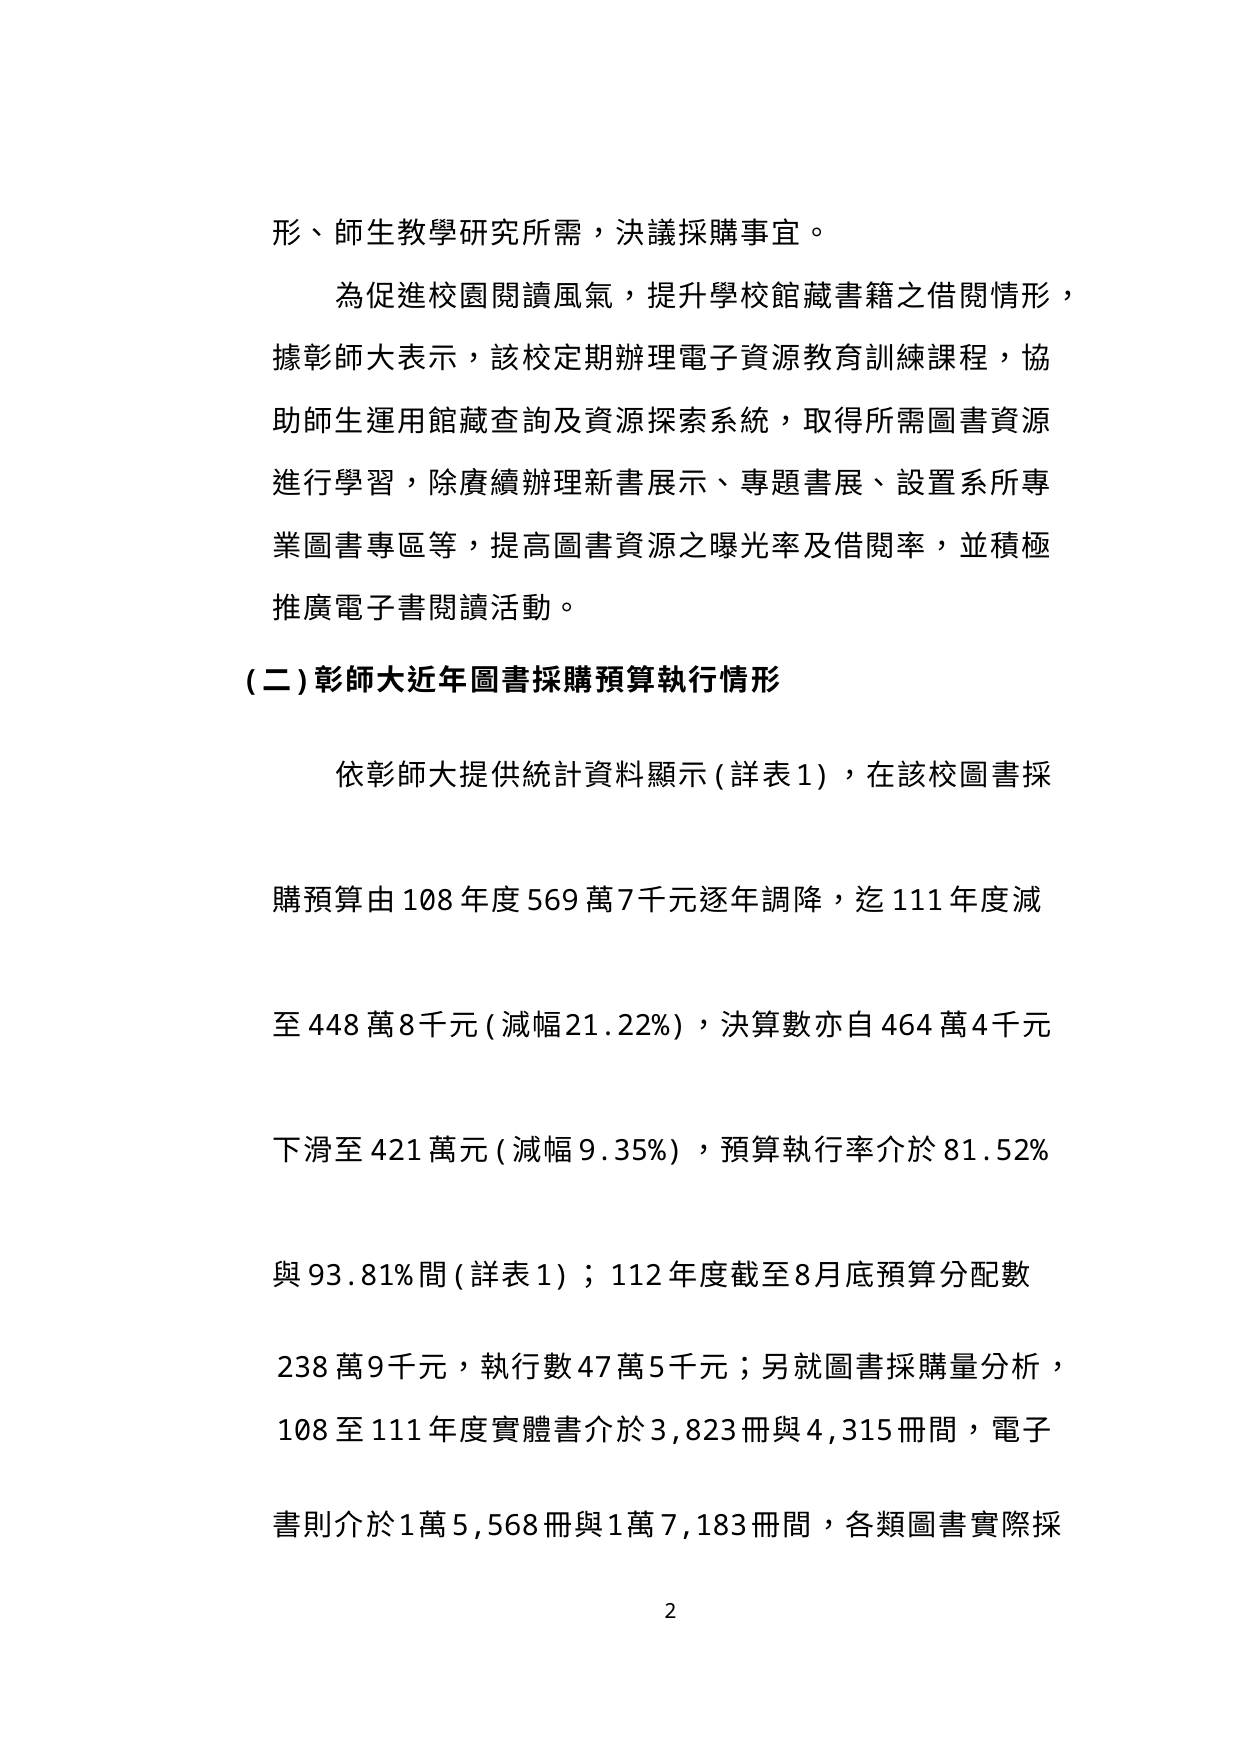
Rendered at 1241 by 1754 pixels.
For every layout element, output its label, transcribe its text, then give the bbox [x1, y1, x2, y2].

text 依據彰師大圖書與資訊處圖書館館藏發展政策第3點略以：「本館館藏以各學術單位專業圖書資料為主，具知識性、啟發性、文化性及休閒性之一般性圖書資料為輔」，該校實體圖書採購內容之選擇以教職員生需求為主要考量，亦兼顧服務教職員生眷屬等所需；電子圖書採購由該校圖書館委員會就當年度電子圖書使用效益分析、各校購置情形、師生教學研究所需，決議採購事宜。 [266, 189, 1063, 252]
text (二)彰師大近年圖書採購預算執行情形 [236, 627, 1063, 689]
text 為促進校園閱讀風氣，提升學校館藏書籍之借閱情形，據彰師大表示，該校定期辦理電子資源教育訓練課程，協助師生運用館藏查詢及資源探索系統，取得所需圖書資源進行學習，除賡續辦理新書展示、專題書展、設置系所專業圖書專區等，提高圖書資源之曝光率及借閱率，並積極推廣電子書閱讀活動。 [266, 252, 1063, 627]
text 依彰師大提供統計資料顯示(詳表1)，在該校圖書採購預算由108年度569萬7千元逐年調降，迄111年度減至448萬8千元(減幅21.22%)，決算數亦自464萬4千元下滑至421萬元(減幅9.35%)，預算執行率介於81.52%與93.81%間(詳表1)；112年度截至8月底預算分配數238萬9千元，執行數47萬5千元；另就圖書採購量分析，108至111年度實體書介於3,823冊與4,315冊間，電子書則介於1萬5,568冊與1萬7,183冊間，各類圖書實際採購冊數合計介於1萬9,390冊與2萬1,498冊間(詳表1)。 [266, 689, 1063, 1564]
